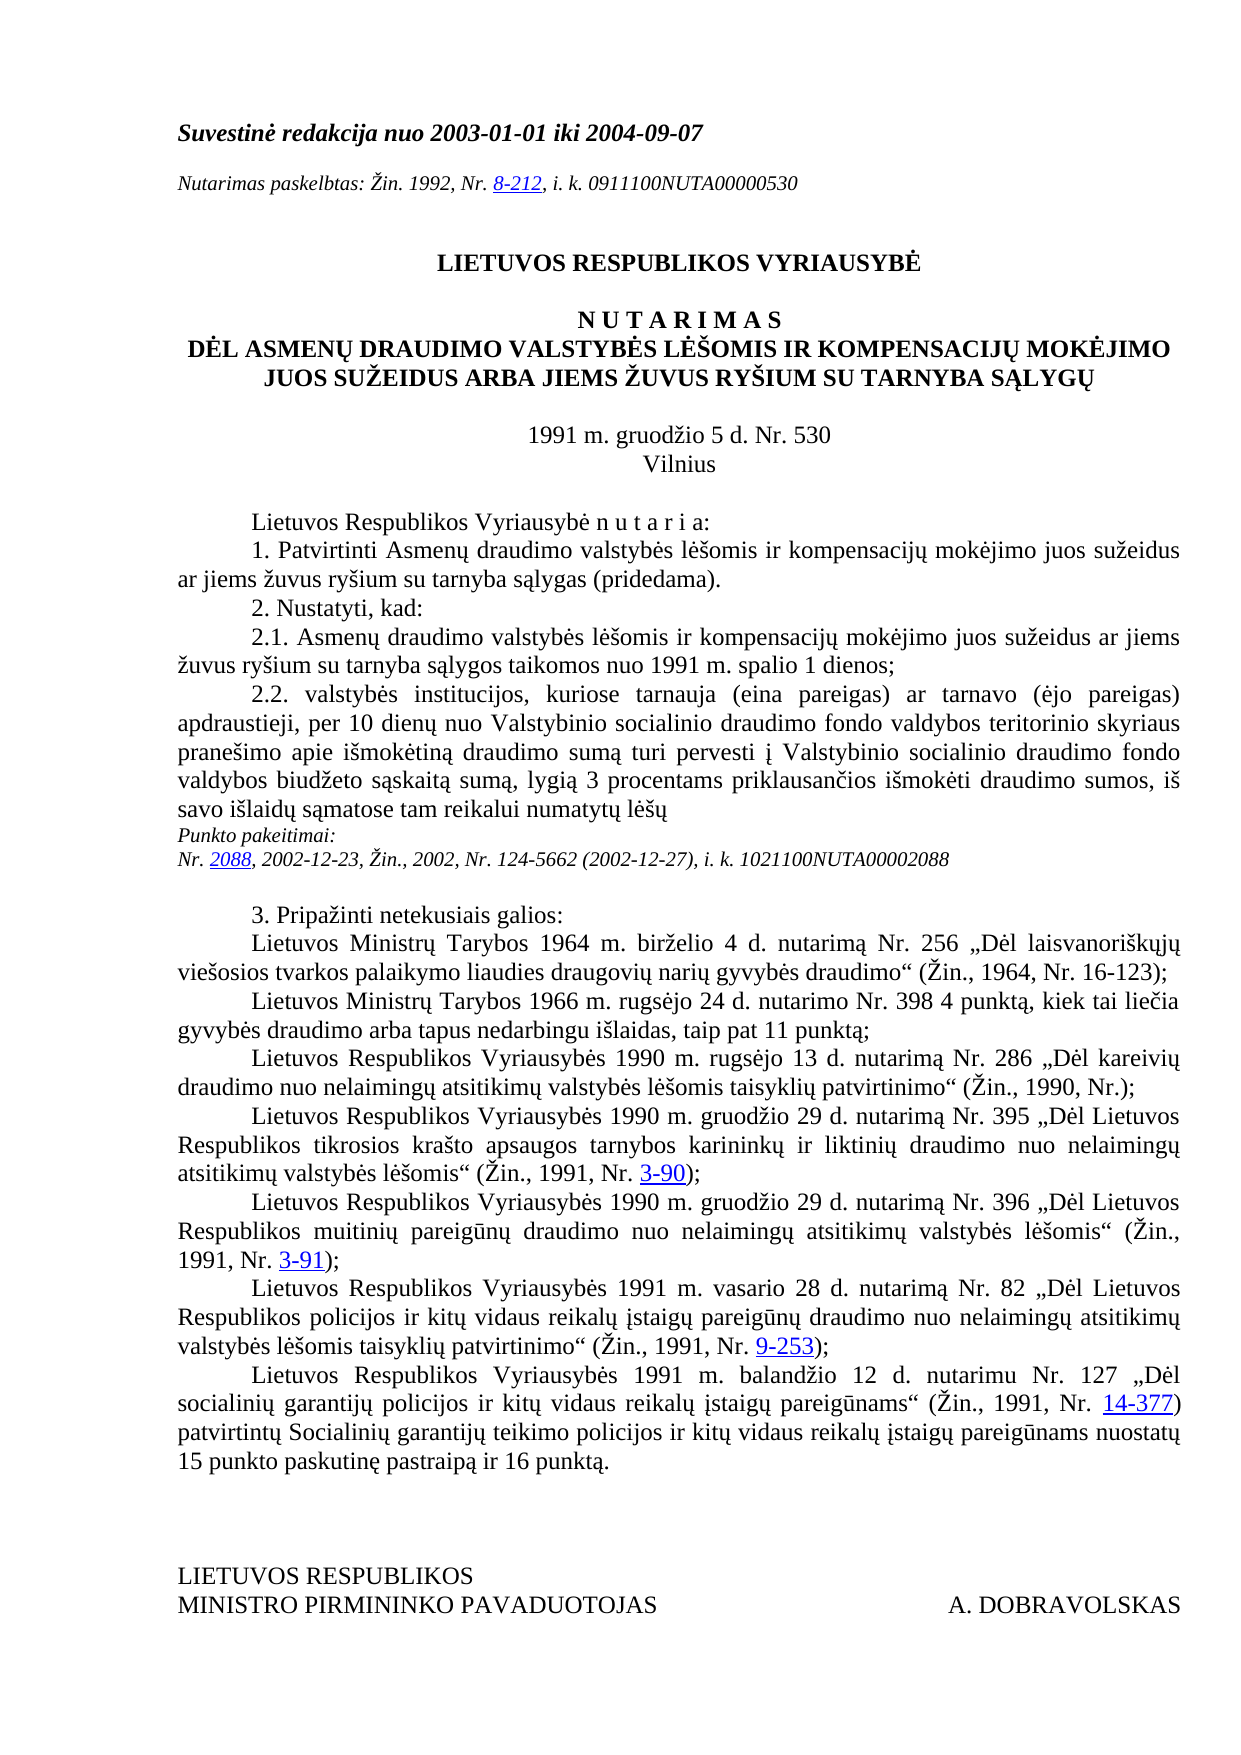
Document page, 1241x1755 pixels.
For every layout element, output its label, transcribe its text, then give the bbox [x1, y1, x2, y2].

text 2.1. Asmenų draudimo valstybės lėšomis ir kompensacijų mokėjimo juos sužeidus ar jiems žuvus ryšium su tarnyba sąlygos taikomos nuo 1991 m. spalio 1 dienos; [177, 622, 1181, 679]
text LIETUVOS RESPUBLIKOS [177, 1561, 1181, 1590]
text Lietuvos Respublikos Vyriausybės 1990 m. gruodžio 29 d. nutarimą Nr. 395 „Dėl Lietuvos Respublikos tikrosios krašto apsaugos tarnybos karininkų ir liktinių draudimo nuo nelaimingų atsitikimų valstybės lėšomis“ (Žin., 1991, Nr. 3-90); [177, 1101, 1181, 1187]
text Punkto pakeitimai: [177, 823, 1181, 847]
text Nutarimas paskelbtas: Žin. 1992, Nr. 8-212, i. k. 0911100NUTA00000530 [177, 171, 1181, 195]
text Lietuvos Respublikos Vyriausybė nutaria: [177, 507, 1181, 535]
text Nr. 2088, 2002-12-23, Žin., 2002, Nr. 124-5662 (2002-12-27), i. k. 1021100NUTA00002088 [177, 847, 1181, 871]
text DĖL ASMENŲ DRAUDIMO VALSTYBĖS LĖŠOMIS IR KOMPENSACIJŲ MOKĖJIMO JUOS SUŽEIDUS ARBA JIEMS ŽUVUS RYŠIUM SU TARNYBA SĄLYGŲ [177, 334, 1181, 392]
text Lietuvos Ministrų Tarybos 1964 m. birželio 4 d. nutarimą Nr. 256 „Dėl laisvanoriškųjų viešosios tvarkos palaikymo liaudies draugovių narių gyvybės draudimo“ (Žin., 1964, Nr. 16-123); [177, 928, 1181, 986]
text Lietuvos Respublikos Vyriausybės 1990 m. rugsėjo 13 d. nutarimą Nr. 286 „Dėl kareivių draudimo nuo nelaimingų atsitikimų valstybės lėšomis taisyklių patvirtinimo“ (Žin., 1990, Nr.); [177, 1043, 1181, 1101]
text 1. Patvirtinti Asmenų draudimo valstybės lėšomis ir kompensacijų mokėjimo juos sužeidus ar jiems žuvus ryšium su tarnyba sąlygas (pridedama). [177, 535, 1181, 593]
text 2. Nustatyti, kad: [177, 593, 1181, 622]
text 1991 m. gruodžio 5 d. Nr. 530 [177, 420, 1181, 449]
text Lietuvos Respublikos Vyriausybės 1990 m. gruodžio 29 d. nutarimą Nr. 396 „Dėl Lietuvos Respublikos muitinių pareigūnų draudimo nuo nelaimingų atsitikimų valstybės lėšomis“ (Žin., 1991, Nr. 3-91); [177, 1187, 1181, 1273]
text 3. Pripažinti netekusiais galios: [177, 900, 1181, 928]
text MINISTRO PIRMININKO PAVADUOTOJAS A. DOBRAVOLSKAS [177, 1590, 1181, 1618]
text 2.2. valstybės institucijos, kuriose tarnauja (eina pareigas) ar tarnavo (ėjo pareigas) apdraustieji, per 10 dienų nuo Valstybinio socialinio draudimo fondo valdybos teritorinio skyriaus pranešimo apie išmokėtiną draudimo sumą turi pervesti į Valstybinio socialinio draudimo fondo valdybos biudžeto sąskaitą sumą, lygią 3 procentams priklausančios išmokėti draudimo sumos, iš savo išlaidų sąmatose tam reikalui numatytų lėšų [177, 679, 1181, 823]
text Lietuvos Respublikos Vyriausybės 1991 m. balandžio 12 d. nutarimu Nr. 127 „Dėl socialinių garantijų policijos ir kitų vidaus reikalų įstaigų pareigūnams“ (Žin., 1991, Nr. 14-377) patvirtintų Socialinių garantijų teikimo policijos ir kitų vidaus reikalų įstaigų pareigūnams nuostatų 15 punkto paskutinę pastraipą ir 16 punktą. [177, 1360, 1181, 1475]
text Vilnius [177, 449, 1181, 478]
text Lietuvos Ministrų Tarybos 1966 m. rugsėjo 24 d. nutarimo Nr. 398 4 punktą, kiek tai liečia gyvybės draudimo arba tapus nedarbingu išlaidas, taip pat 11 punktą; [177, 986, 1181, 1043]
text Suvestinė redakcija nuo 2003-01-01 iki 2004-09-07 [177, 118, 1181, 147]
text Lietuvos Respublikos Vyriausybės 1991 m. vasario 28 d. nutarimą Nr. 82 „Dėl Lietuvos Respublikos policijos ir kitų vidaus reikalų įstaigų pareigūnų draudimo nuo nelaimingų atsitikimų valstybės lėšomis taisyklių patvirtinimo“ (Žin., 1991, Nr. 9-253); [177, 1273, 1181, 1360]
text N U T A R I M A S [177, 305, 1181, 334]
text LIETUVOS RESPUBLIKOS VYRIAUSYBĖ [177, 248, 1181, 277]
